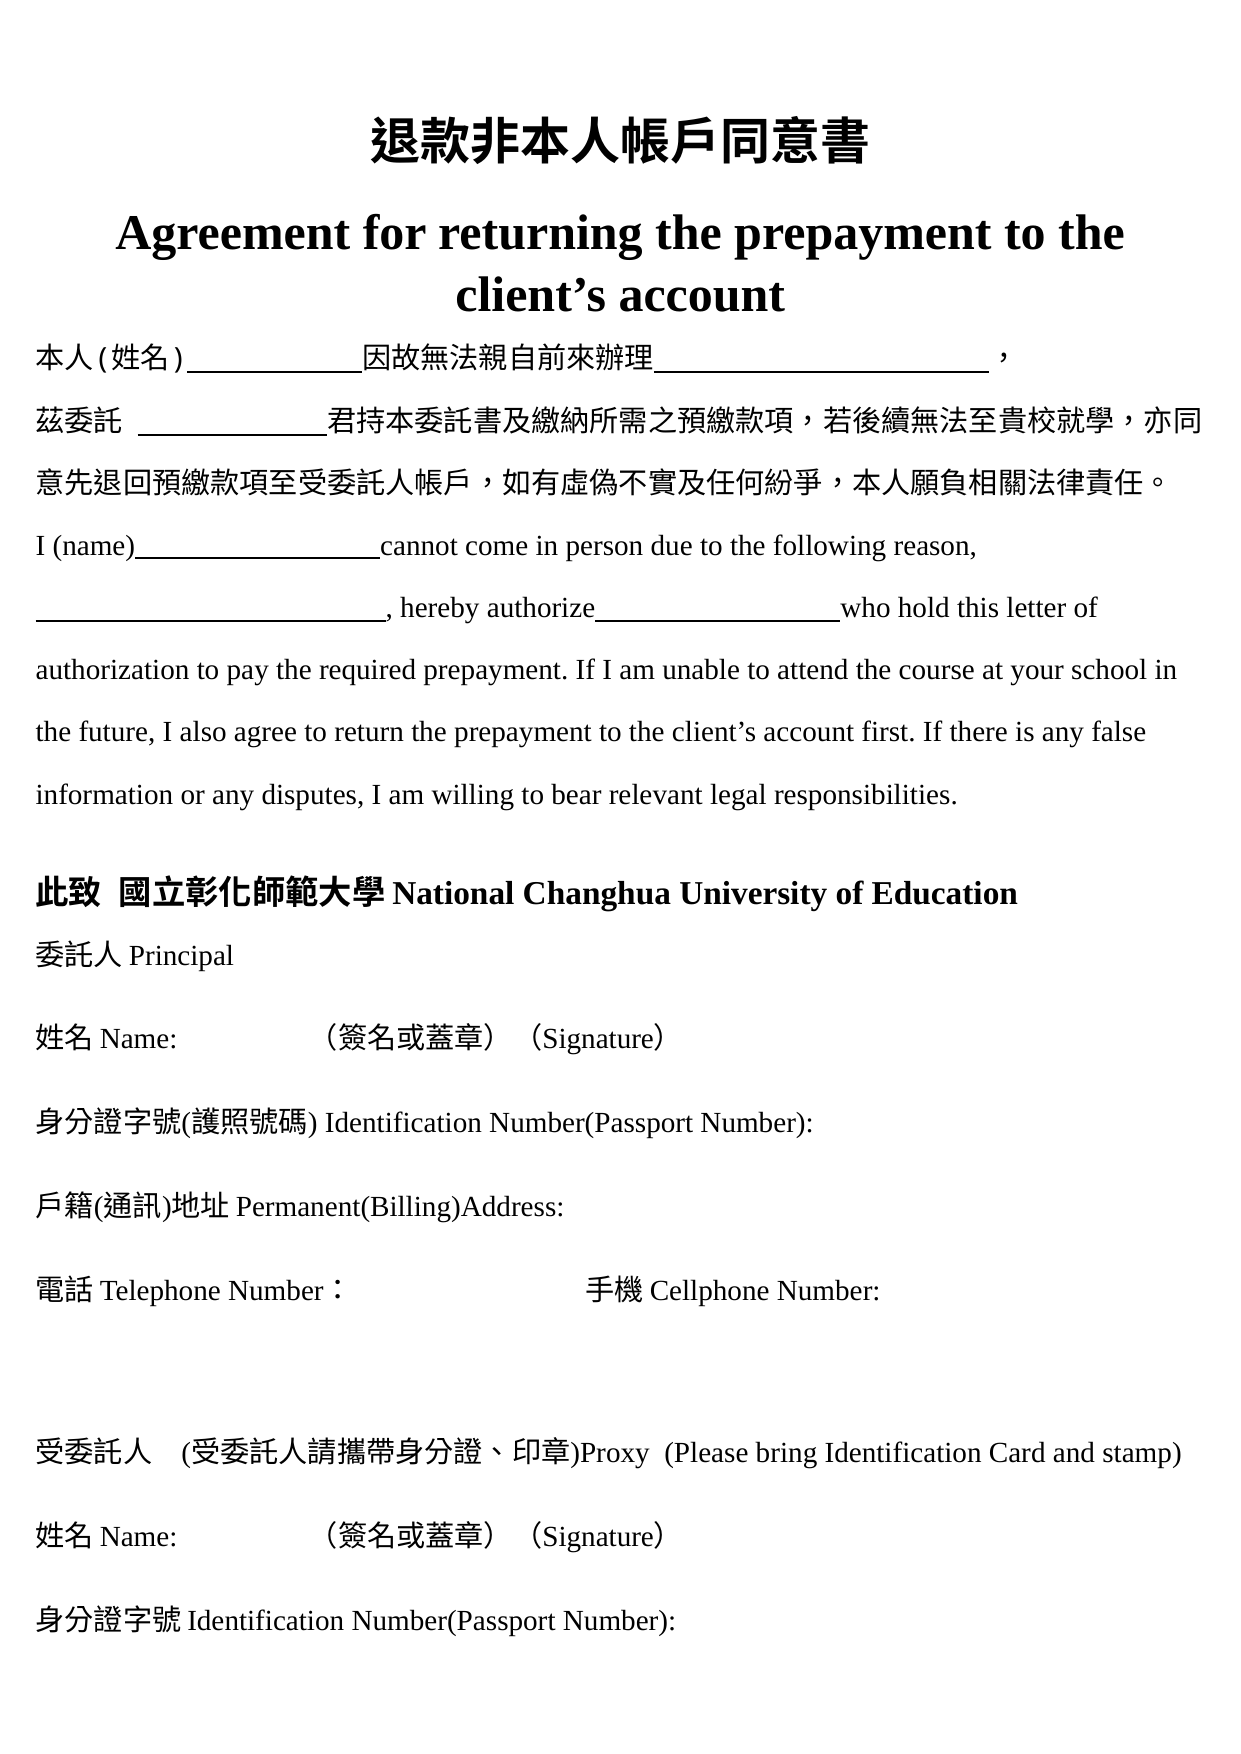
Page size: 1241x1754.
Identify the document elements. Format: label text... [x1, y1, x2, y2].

text Agreement for returning the prepayment to the client’s account [35, 189, 1205, 314]
text 戶籍(通訊)地址Permanent(Billing)Address: [35, 1162, 1205, 1224]
text 身分證字號Identification Number(Passport Number): [35, 1576, 1205, 1638]
text 退款非本人帳戶同意書 [35, 64, 1205, 189]
text 此致 國立彰化師範大學National Changhua University of Education [35, 848, 1205, 911]
text 電話Telephone Number： 手機Cellphone Number: [35, 1246, 1205, 1308]
text 茲委託 君持本委託書及繳納所需之預繳款項，若後續無法至貴校就學，亦同意先退回預繳款項至受委託人帳戶，如有虛偽不實及任何紛爭，本人願負相關法律責任。 [35, 377, 1205, 502]
text 姓名Name: （簽名或蓋章）（Signature） [35, 994, 1205, 1057]
text , hereby authorize who hold this letter of authorization to pay the required prepayment. If I am unable to attend the course at your school in the future, I also agree to return the prepayment to the client’s account first. If there is any false information or any disputes, I am willing to bear relevant legal responsibilities. [35, 564, 1205, 814]
text 受委託人 (受委託人請攜帶身分證、印章)Proxy (Please bring Identification Card and stamp) [35, 1408, 1205, 1471]
text 姓名Name: （簽名或蓋章）（Signature） [35, 1492, 1205, 1554]
text 委託人Principal [35, 911, 1205, 973]
text 身分證字號(護照號碼) Identification Number(Passport Number): [35, 1078, 1205, 1141]
text I (name) cannot come in person due to the following reason, [35, 502, 1205, 564]
text 本人(姓名) 因故無法親自前來辦理 ， [35, 314, 1205, 377]
